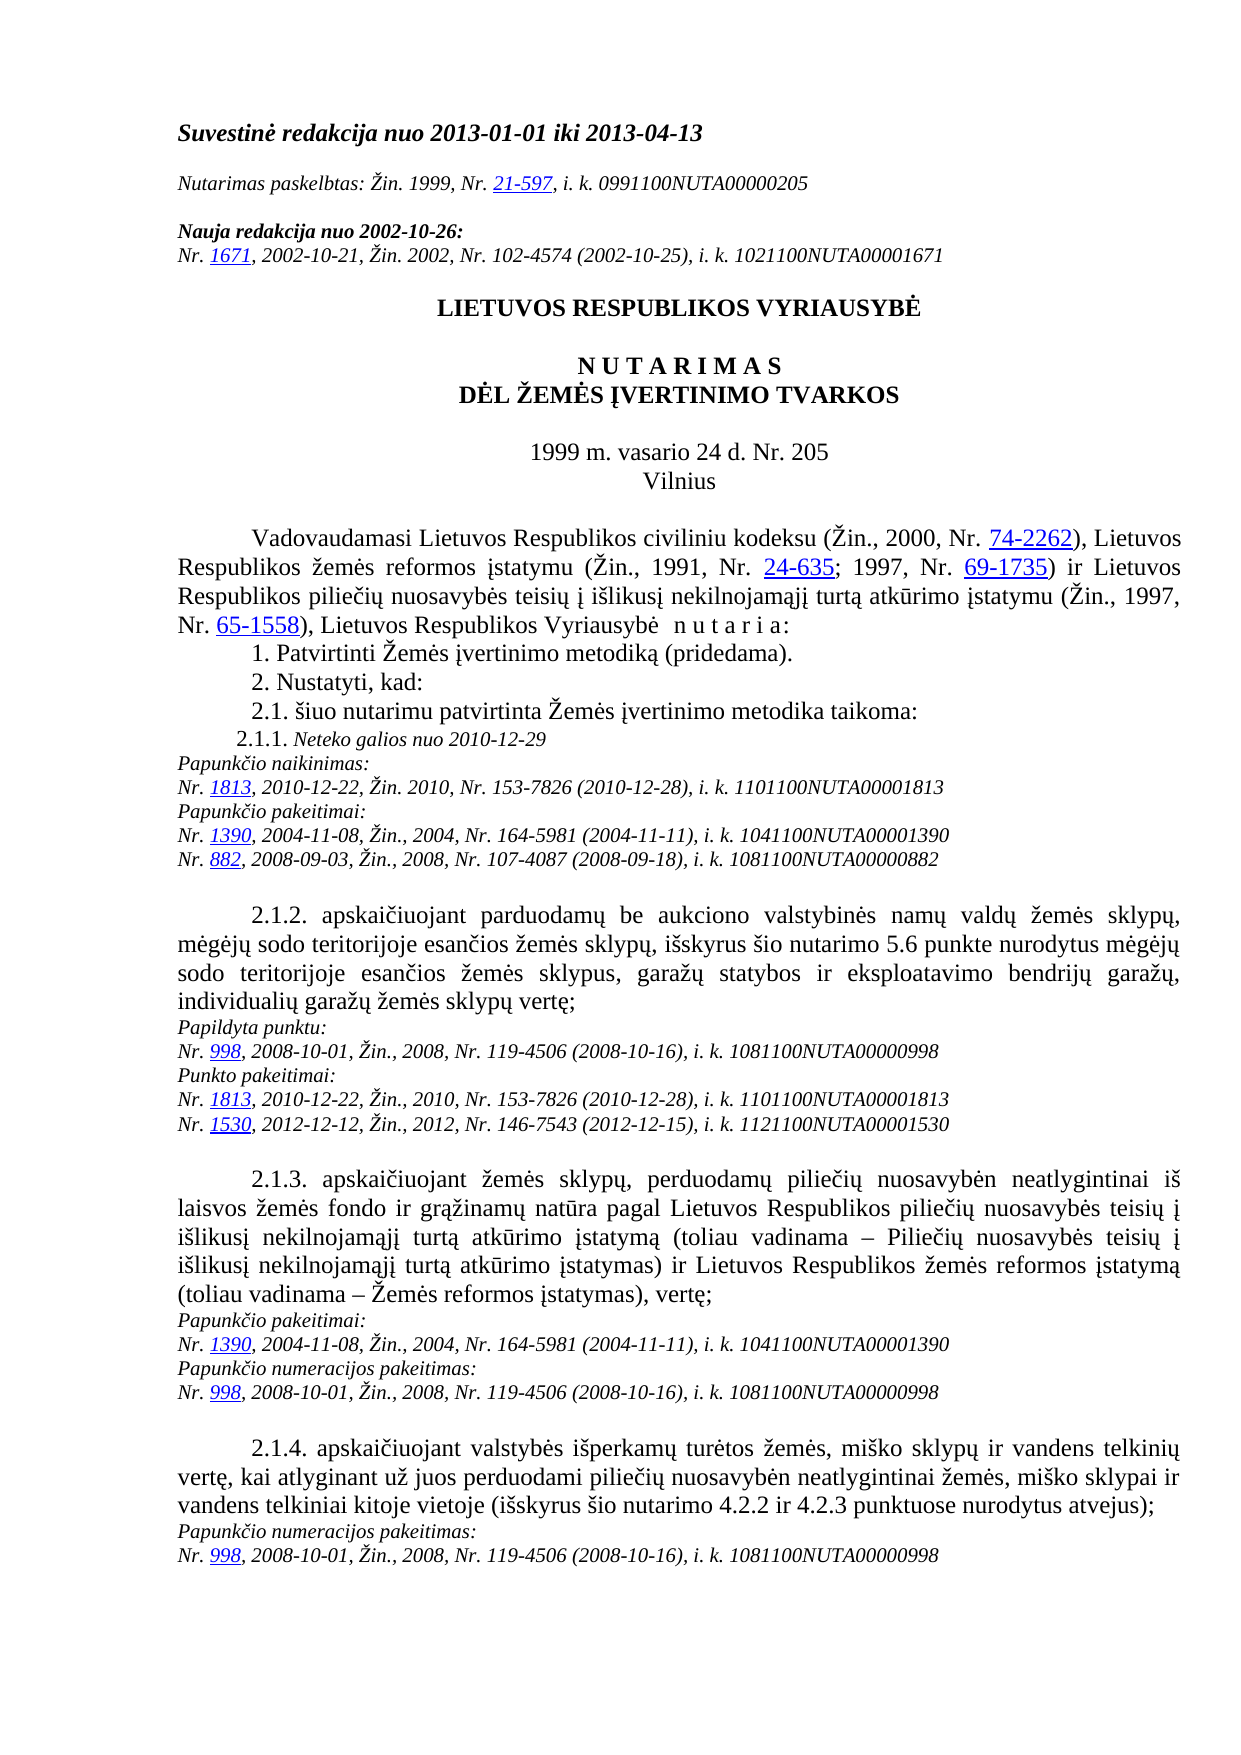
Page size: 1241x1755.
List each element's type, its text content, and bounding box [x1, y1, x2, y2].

text Nr. 1530, 2012-12-12, Žin., 2012, Nr. 146-7543 (2012-12-15), i. k. 1121100NUTA00001530 [177, 1111, 1181, 1136]
text Nr. 998, 2008-10-01, Žin., 2008, Nr. 119-4506 (2008-10-16), i. k. 1081100NUTA00000998 [177, 1543, 1181, 1567]
text Nr. 1813, 2010-12-22, Žin., 2010, Nr. 153-7826 (2010-12-28), i. k. 1101100NUTA00001813 [177, 1087, 1181, 1111]
text Nr. 1813, 2010-12-22, Žin. 2010, Nr. 153-7826 (2010-12-28), i. k. 1101100NUTA00001813 [177, 775, 1181, 799]
text Papunkčio pakeitimai: [177, 1308, 1181, 1332]
text Nr. 998, 2008-10-01, Žin., 2008, Nr. 119-4506 (2008-10-16), i. k. 1081100NUTA00000998 [177, 1380, 1181, 1404]
text Papunkčio numeracijos pakeitimas: [177, 1356, 1181, 1380]
text Vilnius [177, 466, 1181, 495]
text Suvestinė redakcija nuo 2013-01-01 iki 2013-04-13 [177, 118, 1181, 147]
text Nr. 882, 2008-09-03, Žin., 2008, Nr. 107-4087 (2008-09-18), i. k. 1081100NUTA00000882 [177, 847, 1181, 871]
subtitle LIETUVOS RESPUBLIKOS VYRIAUSYBĖ [177, 293, 1181, 322]
text 2. Nustatyti, kad: [177, 667, 1181, 696]
text Papildyta punktu: [177, 1015, 1181, 1039]
text Papunkčio naikinimas: [177, 751, 1181, 775]
text Nutarimas paskelbtas: Žin. 1999, Nr. 21-597, i. k. 0991100NUTA00000205 [177, 171, 1181, 195]
text Papunkčio pakeitimai: [177, 799, 1181, 823]
text Nr. 1671, 2002-10-21, Žin. 2002, Nr. 102-4574 (2002-10-25), i. k. 1021100NUTA00001671 [177, 243, 1181, 267]
text 2.1.3. apskaičiuojant žemės sklypų, perduodamų piliečių nuosavybėn neatlygintinai iš laisvos žemės fondo ir grąžinamų natūra pagal Lietuvos Respublikos piliečių nuosavybės teisių į išlikusį nekilnojamąjį turtą atkūrimo įstatymą (toliau vadinama – Piliečių nuosavybės teisių į išlikusį nekilnojamąjį turtą atkūrimo įstatymas) ir Lietuvos Respublikos žemės reformos įstatymą (toliau vadinama – Žemės reformos įstatymas), vertę; [177, 1164, 1181, 1308]
text Nr. 998, 2008-10-01, Žin., 2008, Nr. 119-4506 (2008-10-16), i. k. 1081100NUTA00000998 [177, 1039, 1181, 1063]
text Nr. 1390, 2004-11-08, Žin., 2004, Nr. 164-5981 (2004-11-11), i. k. 1041100NUTA00001390 [177, 823, 1181, 847]
text 2.1.1. Neteko galios nuo 2010-12-29 [177, 725, 1181, 751]
text 2.1.2. apskaičiuojant parduodamų be aukciono valstybinės namų valdų žemės sklypų, mėgėjų sodo teritorijoje esančios žemės sklypų, išskyrus šio nutarimo 5.6 punkte nurodytus mėgėjų sodo teritorijoje esančios žemės sklypus, garažų statybos ir eksploatavimo bendrijų garažų, individualių garažų žemės sklypų vertę; [177, 900, 1181, 1015]
text 2.1.4. apskaičiuojant valstybės išperkamų turėtos žemės, miško sklypų ir vandens telkinių vertę, kai atlyginant už juos perduodami piliečių nuosavybėn neatlygintinai žemės, miško sklypai ir vandens telkiniai kitoje vietoje (išskyrus šio nutarimo 4.2.2 ir 4.2.3 punktuose nurodytus atvejus); [177, 1433, 1181, 1519]
text Dėl žemės įvertinimo tvarkos [177, 380, 1181, 408]
text Nauja redakcija nuo 2002-10-26: [177, 219, 1181, 243]
text 2.1. šiuo nutarimu patvirtinta Žemės įvertinimo metodika taikoma: [177, 696, 1181, 725]
text Punkto pakeitimai: [177, 1063, 1181, 1087]
text 1999 m. vasario 24 d. Nr. 205 [177, 437, 1181, 466]
text 1. Patvirtinti Žemės įvertinimo metodiką (pridedama). [177, 638, 1181, 667]
text Vadovaudamasi Lietuvos Respublikos civiliniu kodeksu (Žin., 2000, Nr. 74-2262), Lietuvos Respublikos žemės reformos įstatymu (Žin., 1991, Nr. 24-635; 1997, Nr. 69-1735) ir Lietuvos Respublikos piliečių nuosavybės teisių į išlikusį nekilnojamąjį turtą atkūrimo įstatymu (Žin., 1997, Nr. 65-1558), Lietuvos Respublikos Vyriausybė nutaria: [177, 523, 1181, 638]
subtitle NUTARIMAS [177, 351, 1181, 380]
text Papunkčio numeracijos pakeitimas: [177, 1519, 1181, 1543]
text Nr. 1390, 2004-11-08, Žin., 2004, Nr. 164-5981 (2004-11-11), i. k. 1041100NUTA00001390 [177, 1332, 1181, 1356]
